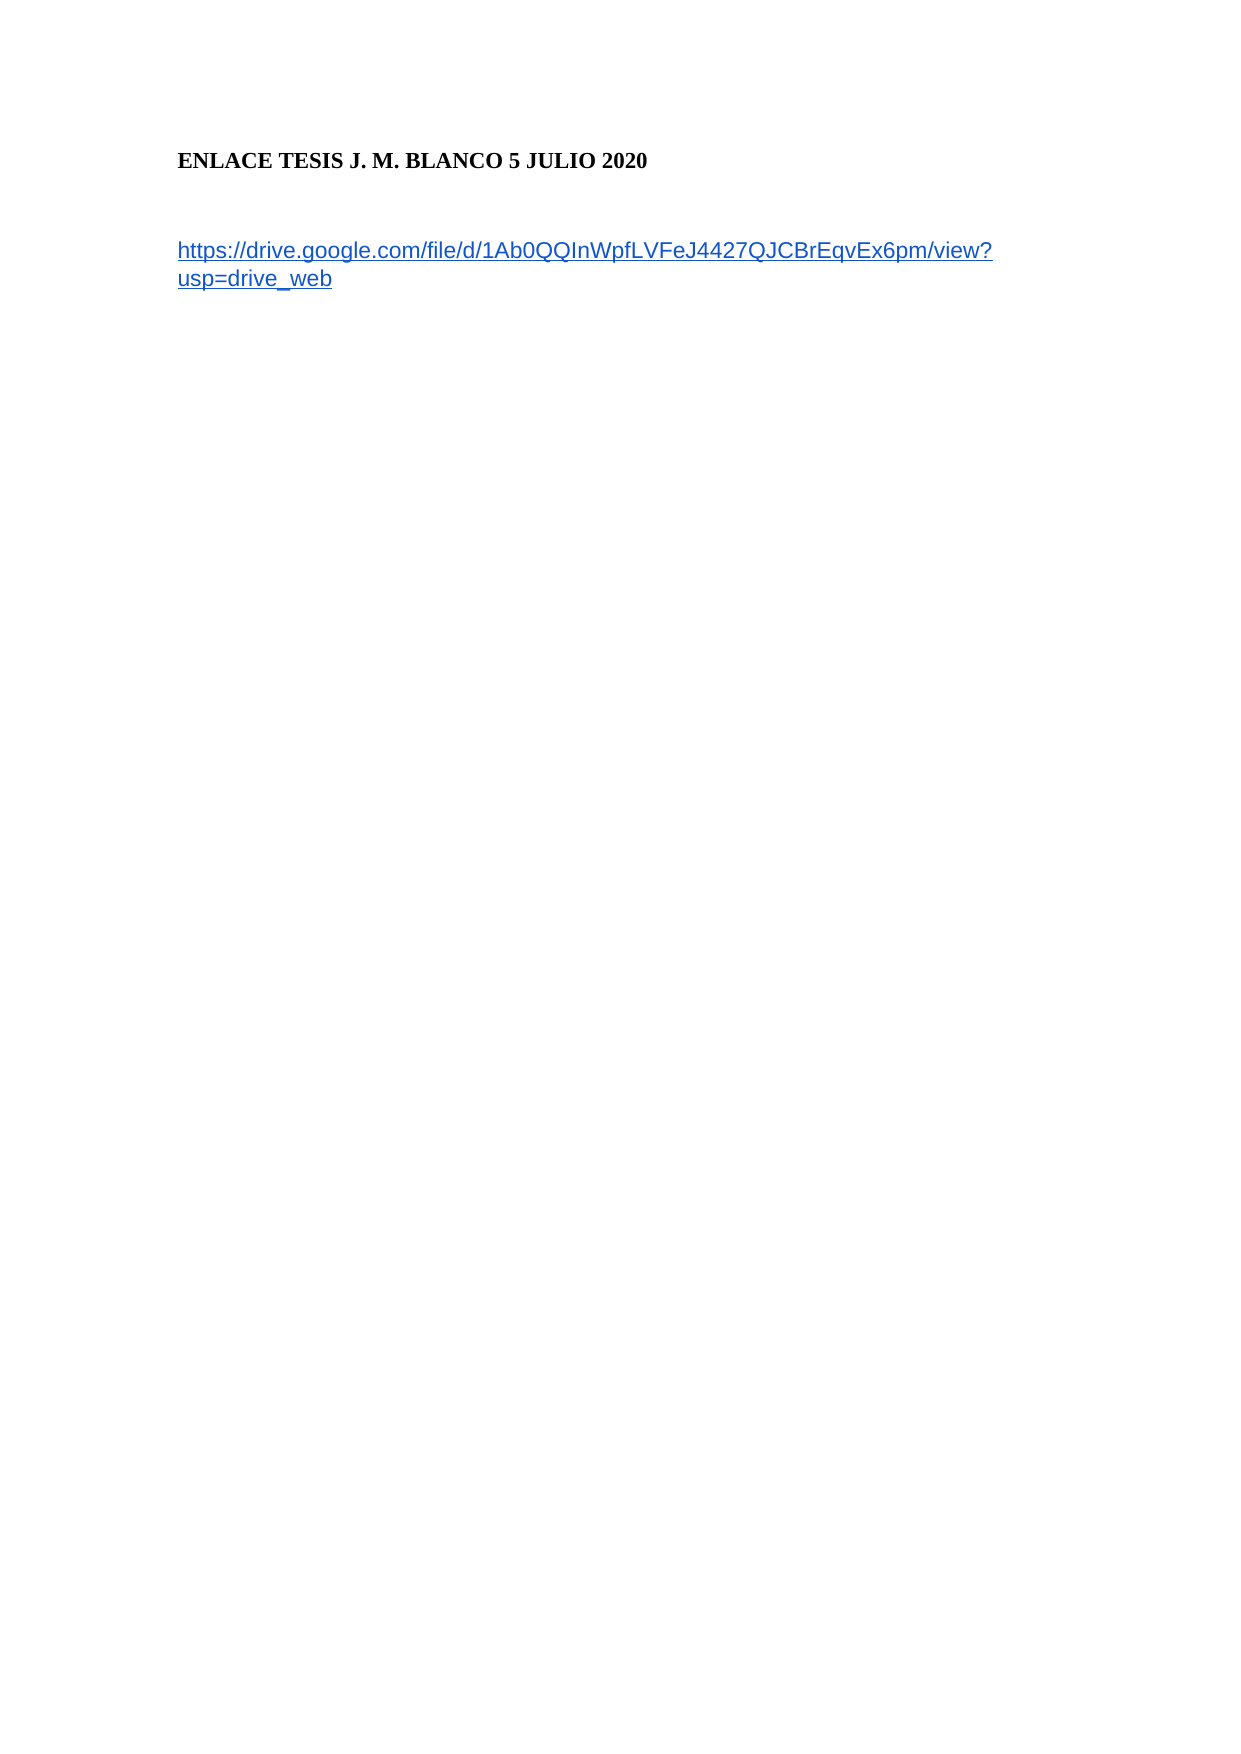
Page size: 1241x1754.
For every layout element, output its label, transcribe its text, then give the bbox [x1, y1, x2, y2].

text https://drive.google.com/file/d/1Ab0QQInWpfLVFeJ4427QJCBrEqvEx6pm/view?usp=drive_web [177, 237, 1063, 292]
text ENLACE TESIS J. M. BLANCO 5 JULIO 2020 [177, 148, 1063, 174]
